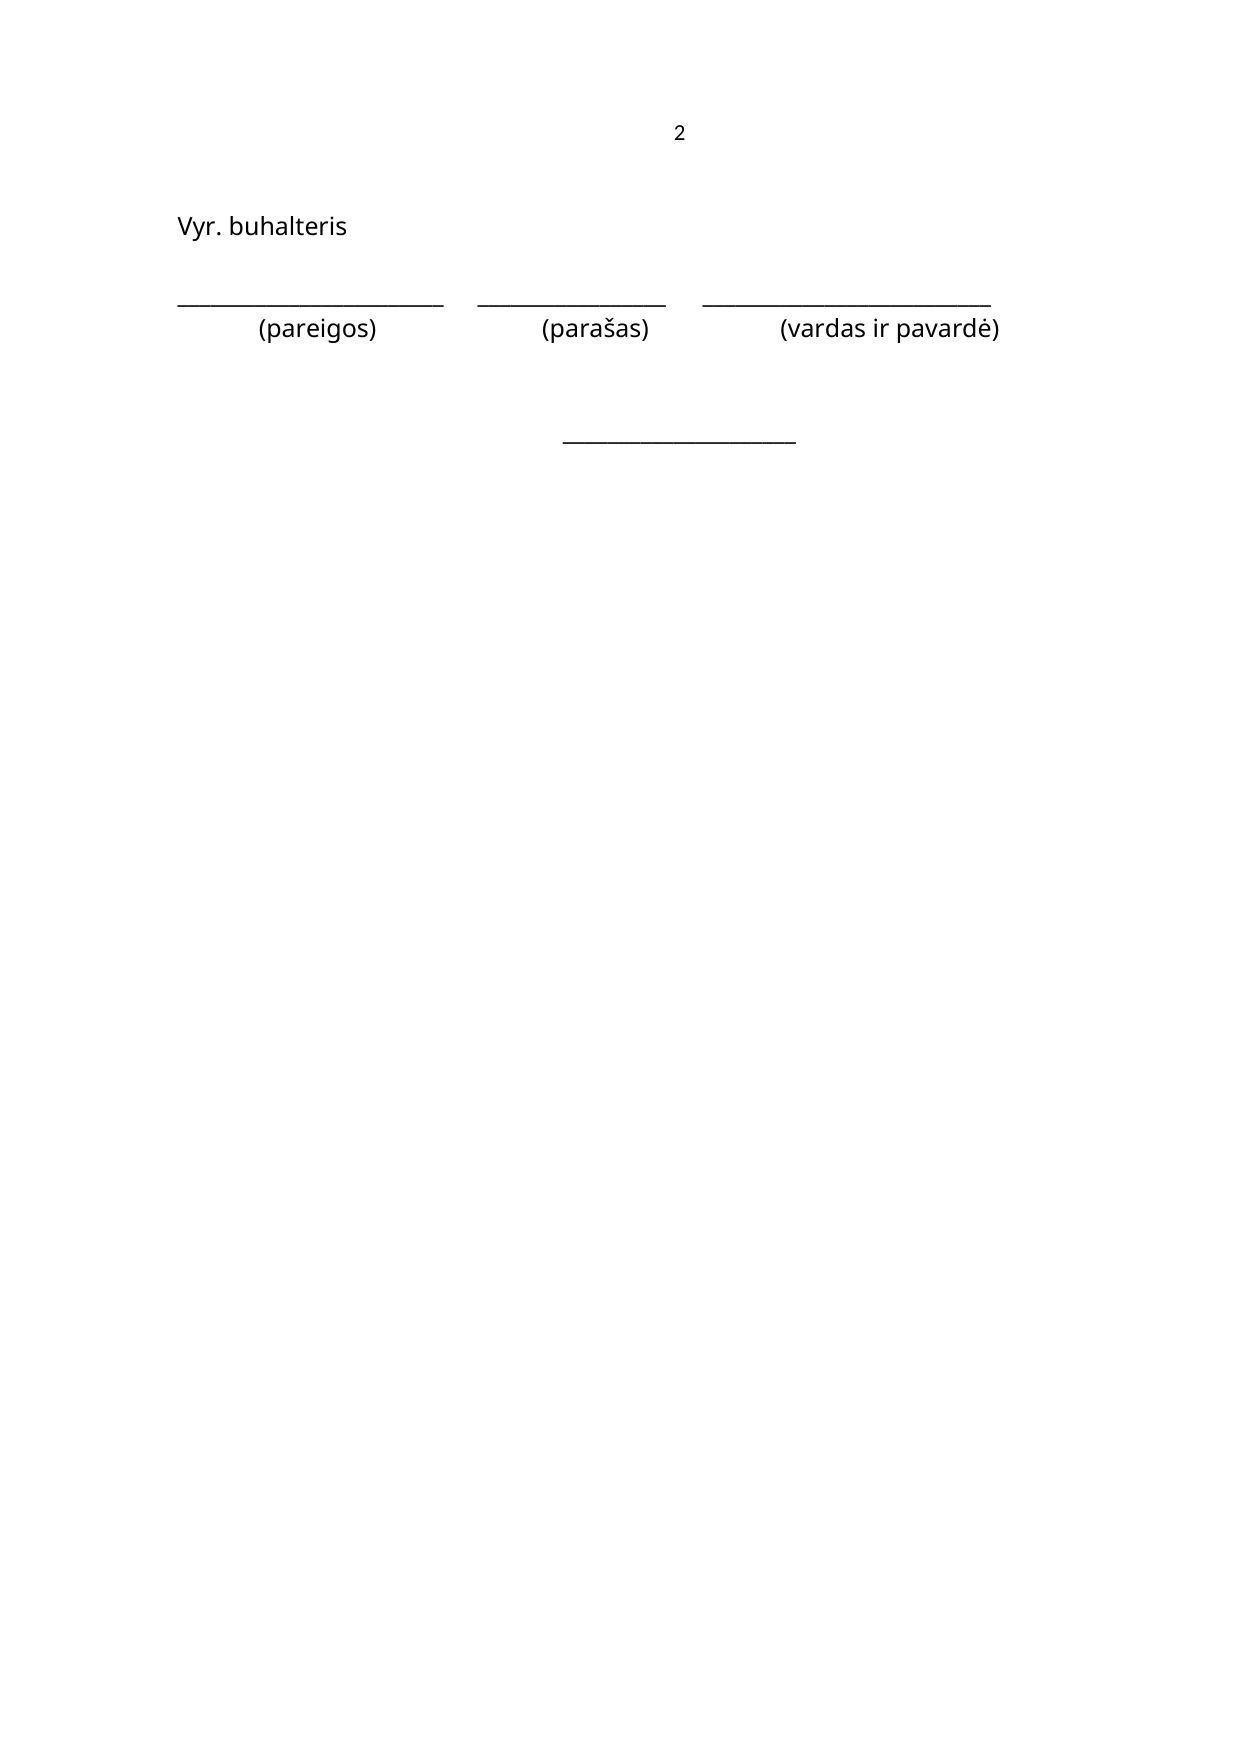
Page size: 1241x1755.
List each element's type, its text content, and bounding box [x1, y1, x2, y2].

text (pareigos) (parašas) (vardas ir pavardė) [177, 311, 1181, 345]
text Vyr. buhalteris [177, 209, 1181, 243]
text ________________________ _________________ __________________________ [177, 277, 1181, 311]
text _____________________ [177, 413, 1181, 447]
